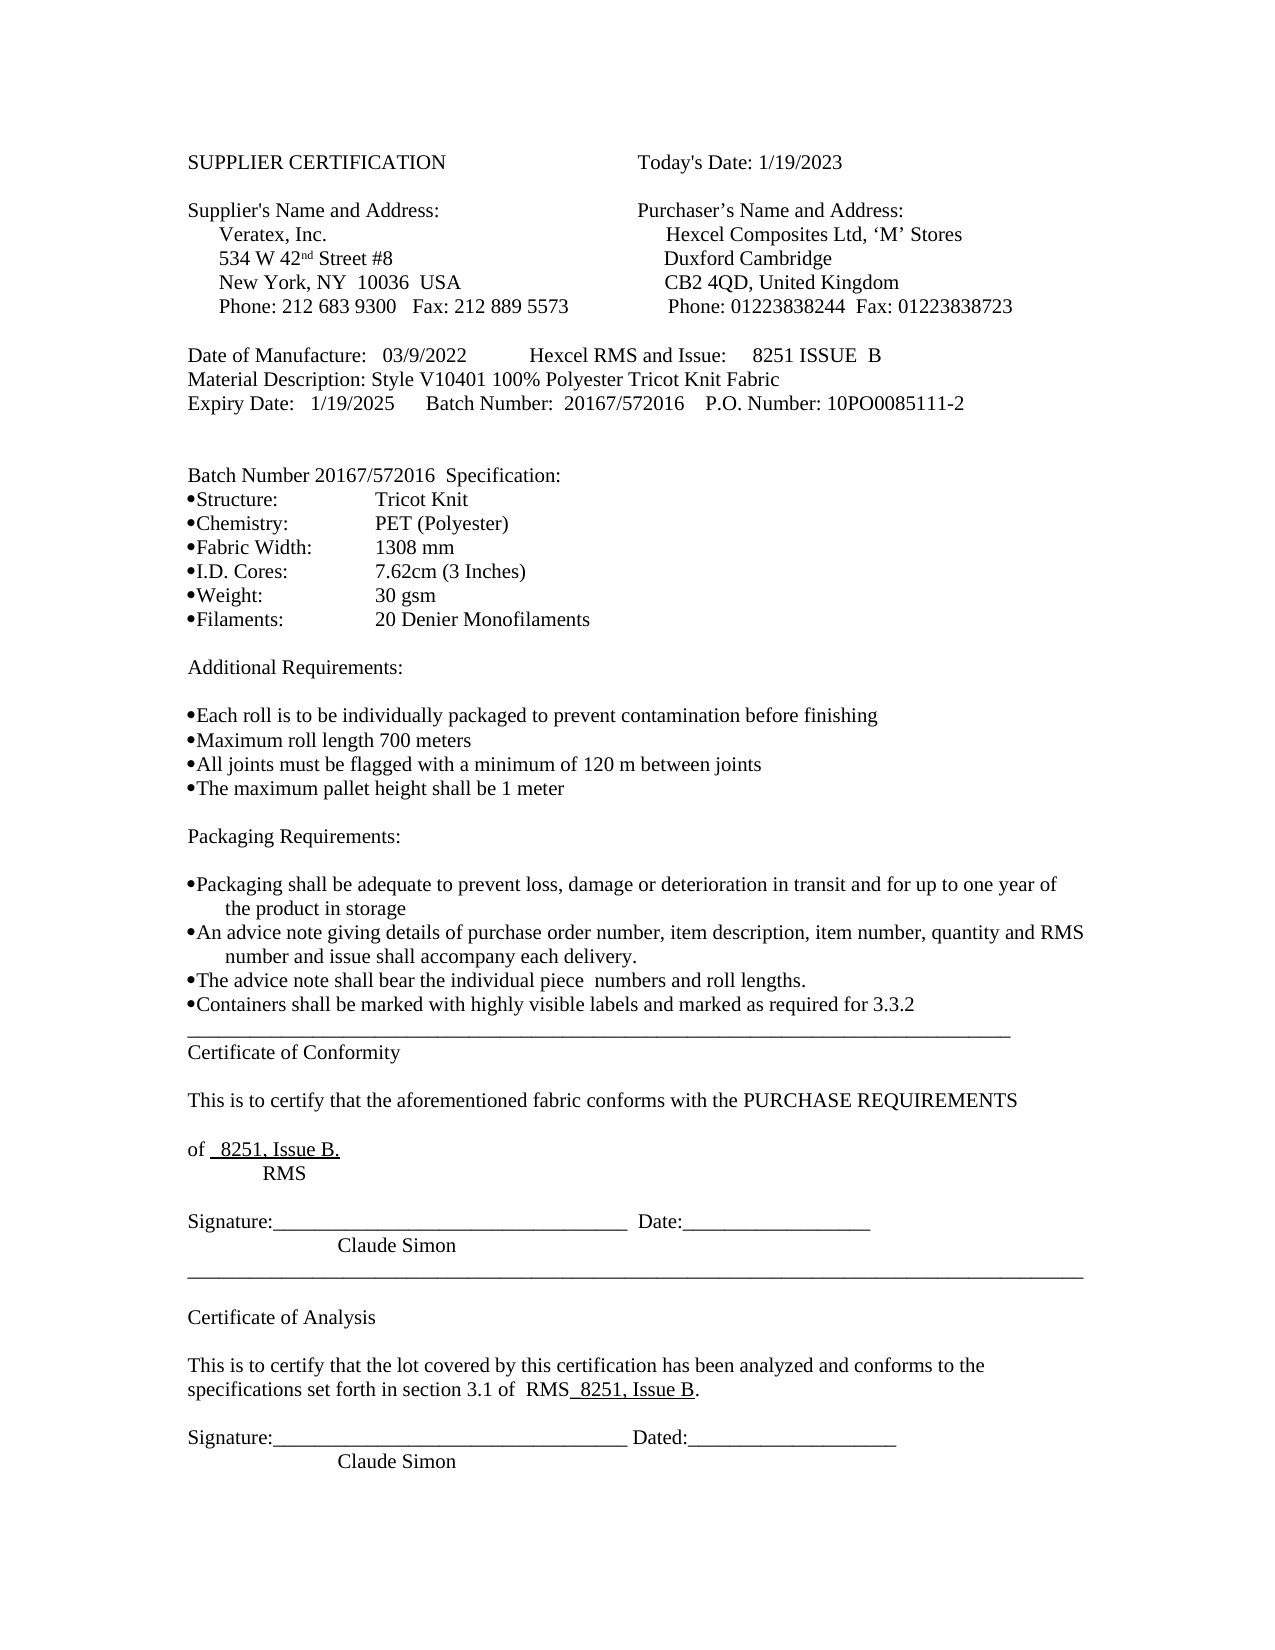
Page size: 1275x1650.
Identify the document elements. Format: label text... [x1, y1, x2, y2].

text ______________________________________________________________________________________ [187, 1257, 1087, 1281]
text New York, NY 10036 USA CB2 4QD, United Kingdom [187, 270, 1087, 294]
text Claude Simon [187, 1233, 1087, 1257]
list The advice note shall bear the individual piece numbers and roll lengths. [187, 968, 1087, 992]
list Filaments: 20 Denier Monofilaments [187, 607, 1087, 631]
text This is to certify that the aforementioned fabric conforms with the PURCHASE REQUIREMENTS [187, 1088, 1087, 1112]
text Claude Simon [187, 1449, 1087, 1473]
text Signature:__________________________________ Date:__________________ [187, 1209, 1087, 1233]
list I.D. Cores: 7.62cm (3 Inches) [187, 559, 1087, 583]
text Signature:__________________________________ Dated:____________________ [187, 1425, 1087, 1449]
text Date of Manufacture: 03/9/2022 Hexcel RMS and Issue: 8251 ISSUE B [187, 342, 1087, 367]
list Each roll is to be individually packaged to prevent contamination before finishing [187, 703, 1087, 727]
list An advice note giving details of purchase order number, item description, item number, quantity and RMS number and issue shall accompany each delivery. [187, 920, 1087, 968]
list The maximum pallet height shall be 1 meter [187, 776, 1087, 800]
text SUPPLIER CERTIFICATION Today's Date: 1/19/2023 [187, 150, 1087, 174]
text Phone: 212 683 9300 Fax: 212 889 5573 Phone: 01223838244 Fax: 01223838723 [187, 294, 1087, 318]
text Certificate of Analysis [187, 1305, 1087, 1329]
text Batch Number 20167/572016 Specification: [187, 463, 1087, 487]
text Packaging Requirements: [187, 824, 1087, 848]
text Certificate of Conformity [187, 1040, 1087, 1064]
text Veratex, Inc. Hexcel Composites Ltd, ‘M’ Stores [187, 222, 1087, 246]
list All joints must be flagged with a minimum of 120 m between joints [187, 752, 1087, 776]
list Chemistry: PET (Polyester) [187, 511, 1087, 535]
text Expiry Date: 1/19/2025 Batch Number: 20167/572016 P.O. Number: 10PO0085111-2 [187, 391, 1087, 415]
text RMS [187, 1161, 1087, 1185]
text 534 W 42nd Street #8 Duxford Cambridge [187, 246, 1087, 270]
text Supplier's Name and Address: Purchaser’s Name and Address: [187, 198, 1087, 222]
list Maximum roll length 700 meters [187, 727, 1087, 752]
text Material Description: Style V10401 100% Polyester Tricot Knit Fabric [187, 367, 1087, 391]
text Additional Requirements: [187, 655, 1087, 679]
list Containers shall be marked with highly visible labels and marked as required for 3.3.2 [187, 992, 1087, 1016]
list Structure: Tricot Knit [187, 487, 1087, 511]
text of _8251, Issue B. [187, 1137, 1087, 1161]
text _______________________________________________________________________________ [187, 1016, 1087, 1040]
list Fabric Width: 1308 mm [187, 535, 1087, 559]
list Weight: 30 gsm [187, 583, 1087, 607]
text This is to certify that the lot covered by this certification has been analyzed and conforms to the specifications set forth in section 3.1 of RMS_8251, Issue B. [187, 1353, 1087, 1401]
list Packaging shall be adequate to prevent loss, damage or deterioration in transit and for up to one year of the product in storage [187, 872, 1087, 920]
